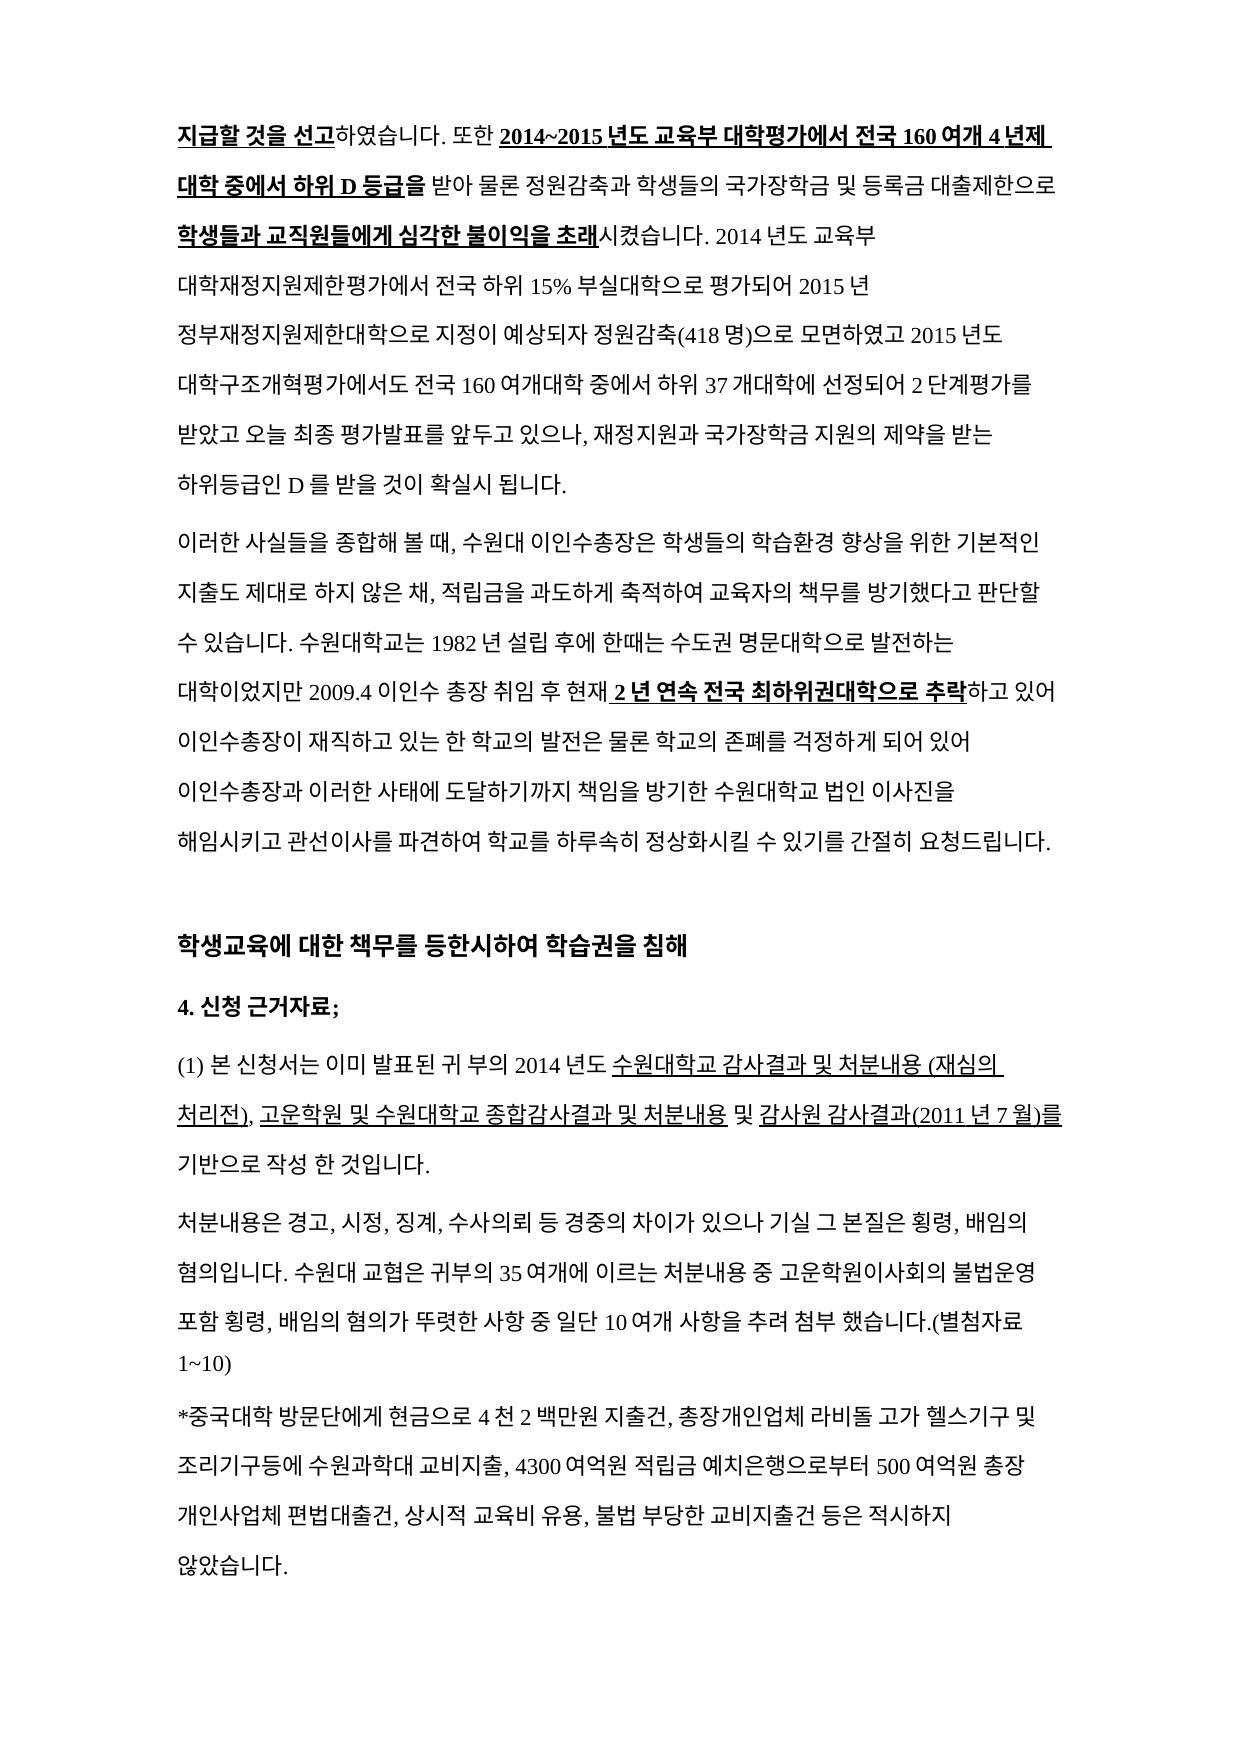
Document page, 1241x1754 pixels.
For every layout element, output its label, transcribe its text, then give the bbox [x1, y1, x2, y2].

text 지급할 것을 선고하였습니다. 또한 2014~2015년도 교육부 대학평가에서 전국 160여개 4년제 대학 중에서 하위 D 등급을 받아 물론 정원감축과 학생들의 국가장학금 및 등록금 대출제한으로 학생들과 교직원들에게 심각한 불이익을 초래시켰습니다. 2014년도 교육부 대학재정지원제한평가에서 전국 하위 15% 부실대학으로 평가되어 2015년 정부재정지원제한대학으로 지정이 예상되자 정원감축(418명)으로 모면하였고 2015년도 대학구조개혁평가에서도 전국160여개대학 중에서 하위 37개대학에 선정되어 2단계평가를 받았고 오늘 최종 평가발표를 앞두고 있으나, 재정지원과 국가장학금 지원의 제약을 받는 하위등급인 D를 받을 것이 확실시 됩니다. [177, 118, 1063, 500]
text 4. 신청 근거자료; [177, 989, 1063, 1022]
text 처분내용은 경고, 시정, 징계, 수사의뢰 등 경중의 차이가 있으나 기실 그 본질은 횡령, 배임의 혐의입니다. 수원대 교협은 귀부의 35여개에 이르는 처분내용 중 고운학원이사회의 불법운영 포함 횡령, 배임의 혐의가 뚜렷한 사항 중 일단 10여개 사항을 추려 첨부 했습니다.(별첨자료 1~10) [177, 1204, 1063, 1377]
text 학생교육에 대한 책무를 등한시하여 학습권을 침해 [177, 926, 1063, 962]
text *중국대학 방문단에게 현금으로 4천2백만원 지출건, 총장개인업체 라비돌 고가 헬스기구 및 조리기구등에 수원과학대 교비지출, 4300여억원 적립금 예치은행으로부터 500여억원 총장 개인사업체 편법대출건, 상시적 교육비 유용, 불법 부당한 교비지출건 등은 적시하지 않았습니다. [177, 1398, 1063, 1581]
text 이러한 사실들을 종합해 볼 때, 수원대 이인수총장은 학생들의 학습환경 향상을 위한 기본적인 지출도 제대로 하지 않은 채, 적립금을 과도하게 축적하여 교육자의 책무를 방기했다고 판단할 수 있습니다. 수원대학교는 1982년 설립 후에 한때는 수도권 명문대학으로 발전하는 대학이었지만 2009.4 이인수 총장 취임 후 현재 2년 연속 전국 최하위권대학으로 추락하고 있어 이인수총장이 재직하고 있는 한 학교의 발전은 물론 학교의 존폐를 걱정하게 되어 있어 이인수총장과 이러한 사태에 도달하기까지 책임을 방기한 수원대학교 법인 이사진을 해임시키고 관선이사를 파견하여 학교를 하루속히 정상화시킬 수 있기를 간절히 요청드립니다. [177, 525, 1063, 857]
text (1) 본 신청서는 이미 발표된 귀 부의 2014년도 수원대학교 감사결과 및 처분내용 (재심의 처리전), 고운학원 및 수원대학교 종합감사결과 및 처분내용 및 감사원 감사결과(2011년 7월)를 기반으로 작성 한 것입니다. [177, 1047, 1063, 1180]
